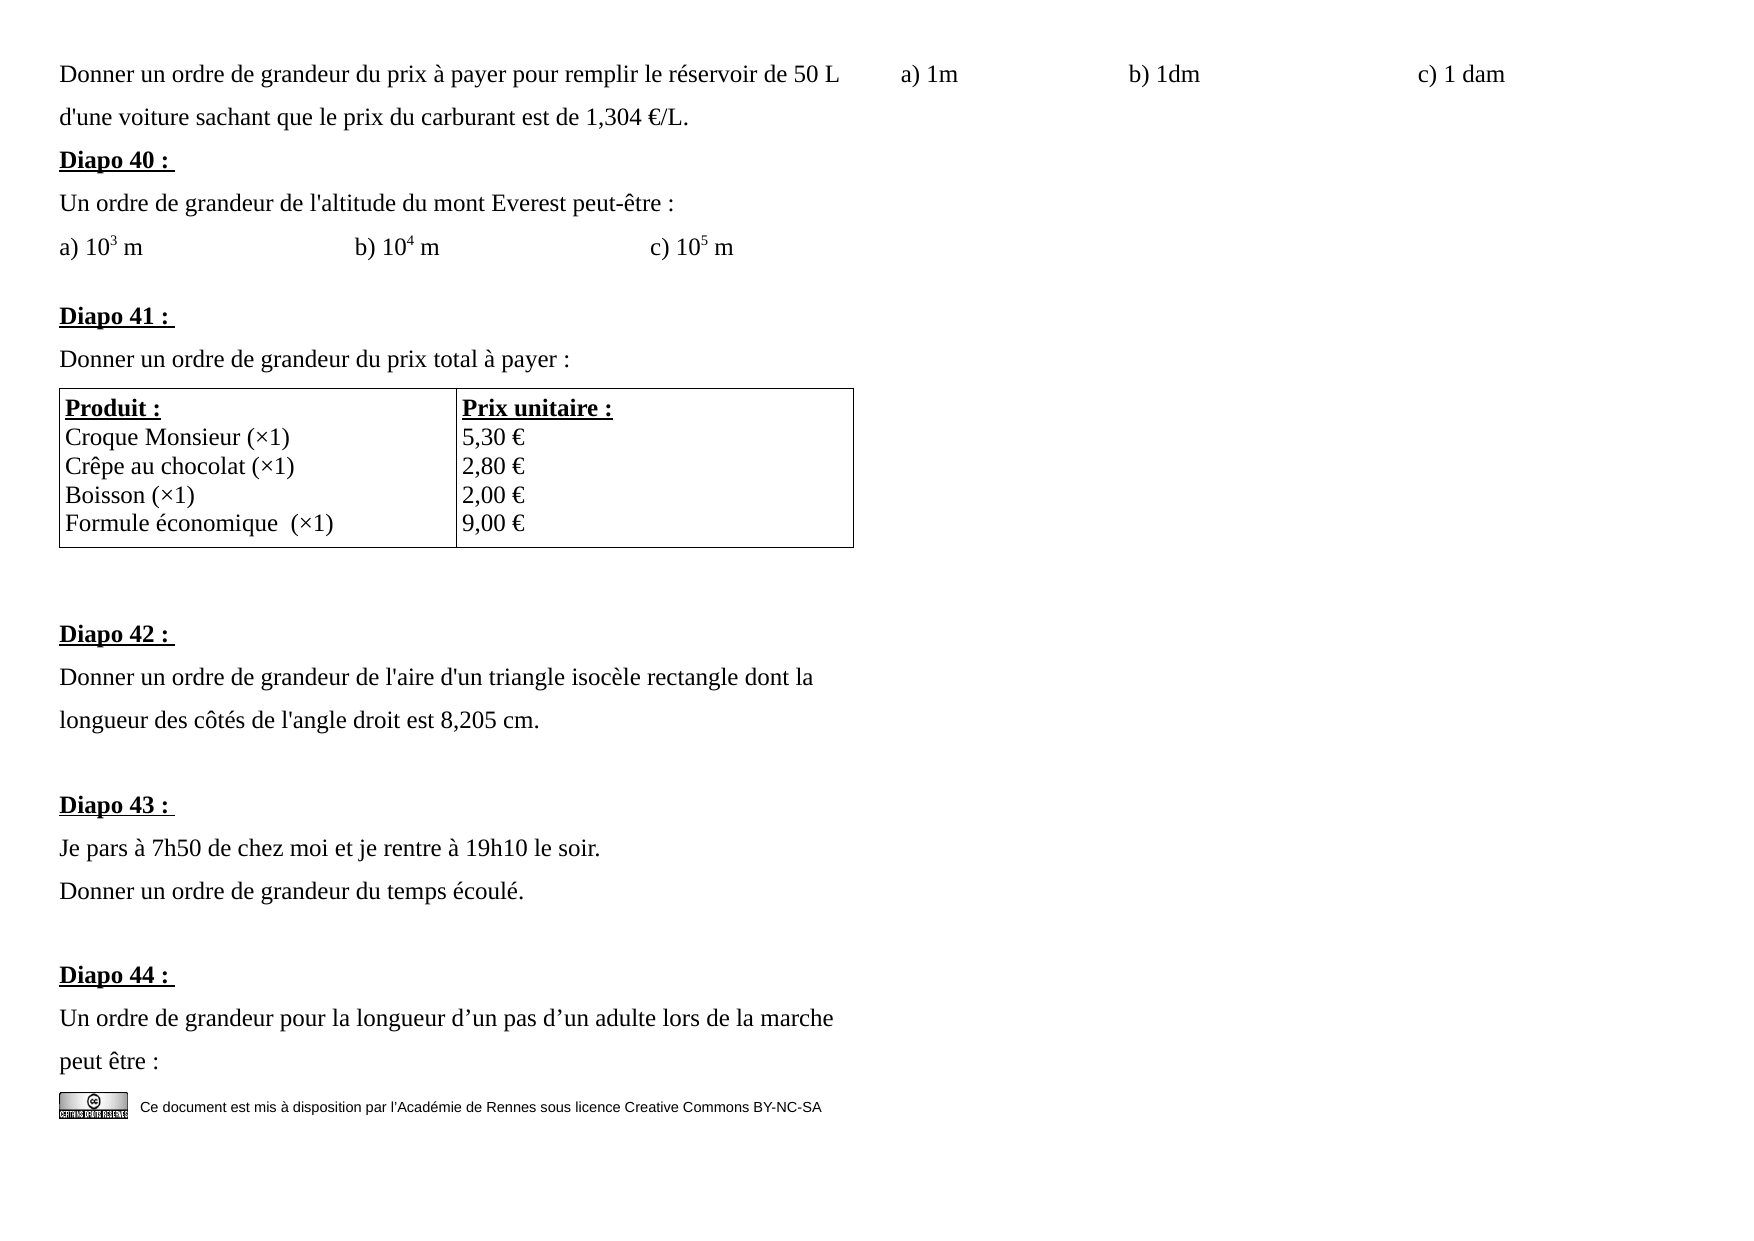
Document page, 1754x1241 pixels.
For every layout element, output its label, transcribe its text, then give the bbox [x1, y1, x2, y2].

text Diapo 41 : [59, 301, 853, 330]
text Diapo 43 : [59, 790, 853, 818]
text Un ordre de grandeur de l'altitude du mont Everest peut-être : [59, 188, 853, 217]
text Je pars à 7h50 de chez moi et je rentre à 19h10 le soir. [59, 833, 853, 862]
picture [59, 1092, 128, 1119]
table_header Prix unitaire : 5,30 € 2,80 € 2,00 € 9,00 € [457, 389, 853, 547]
text Diapo 40 : [59, 145, 853, 174]
text Donner un ordre de grandeur du prix à payer pour remplir le réservoir de 50 L d'une voiture sachant que le prix du carburant est de 1,304 €/L. [59, 59, 853, 131]
text Donner un ordre de grandeur du prix total à payer : [59, 344, 853, 373]
text Diapo 42 : [59, 619, 853, 648]
text Donner un ordre de grandeur du temps écoulé. [59, 876, 853, 905]
text Diapo 44 : [59, 960, 853, 989]
text Donner un ordre de grandeur de l'aire d'un triangle isocèle rectangle dont la longueur des côtés de l'angle droit est 8,205 cm. [59, 662, 853, 734]
text a) 103 m b) 104 m c) 105 m [59, 232, 853, 260]
text Un ordre de grandeur pour la longueur d’un pas d’un adulte lors de la marche peut être : [59, 1003, 853, 1075]
text a) 1m b) 1dm c) 1 dam [901, 59, 1695, 88]
table_header Produit : Croque Monsieur (×1) Crêpe au chocolat (×1) Boisson (×1) Formule économique (×1) [60, 389, 456, 547]
